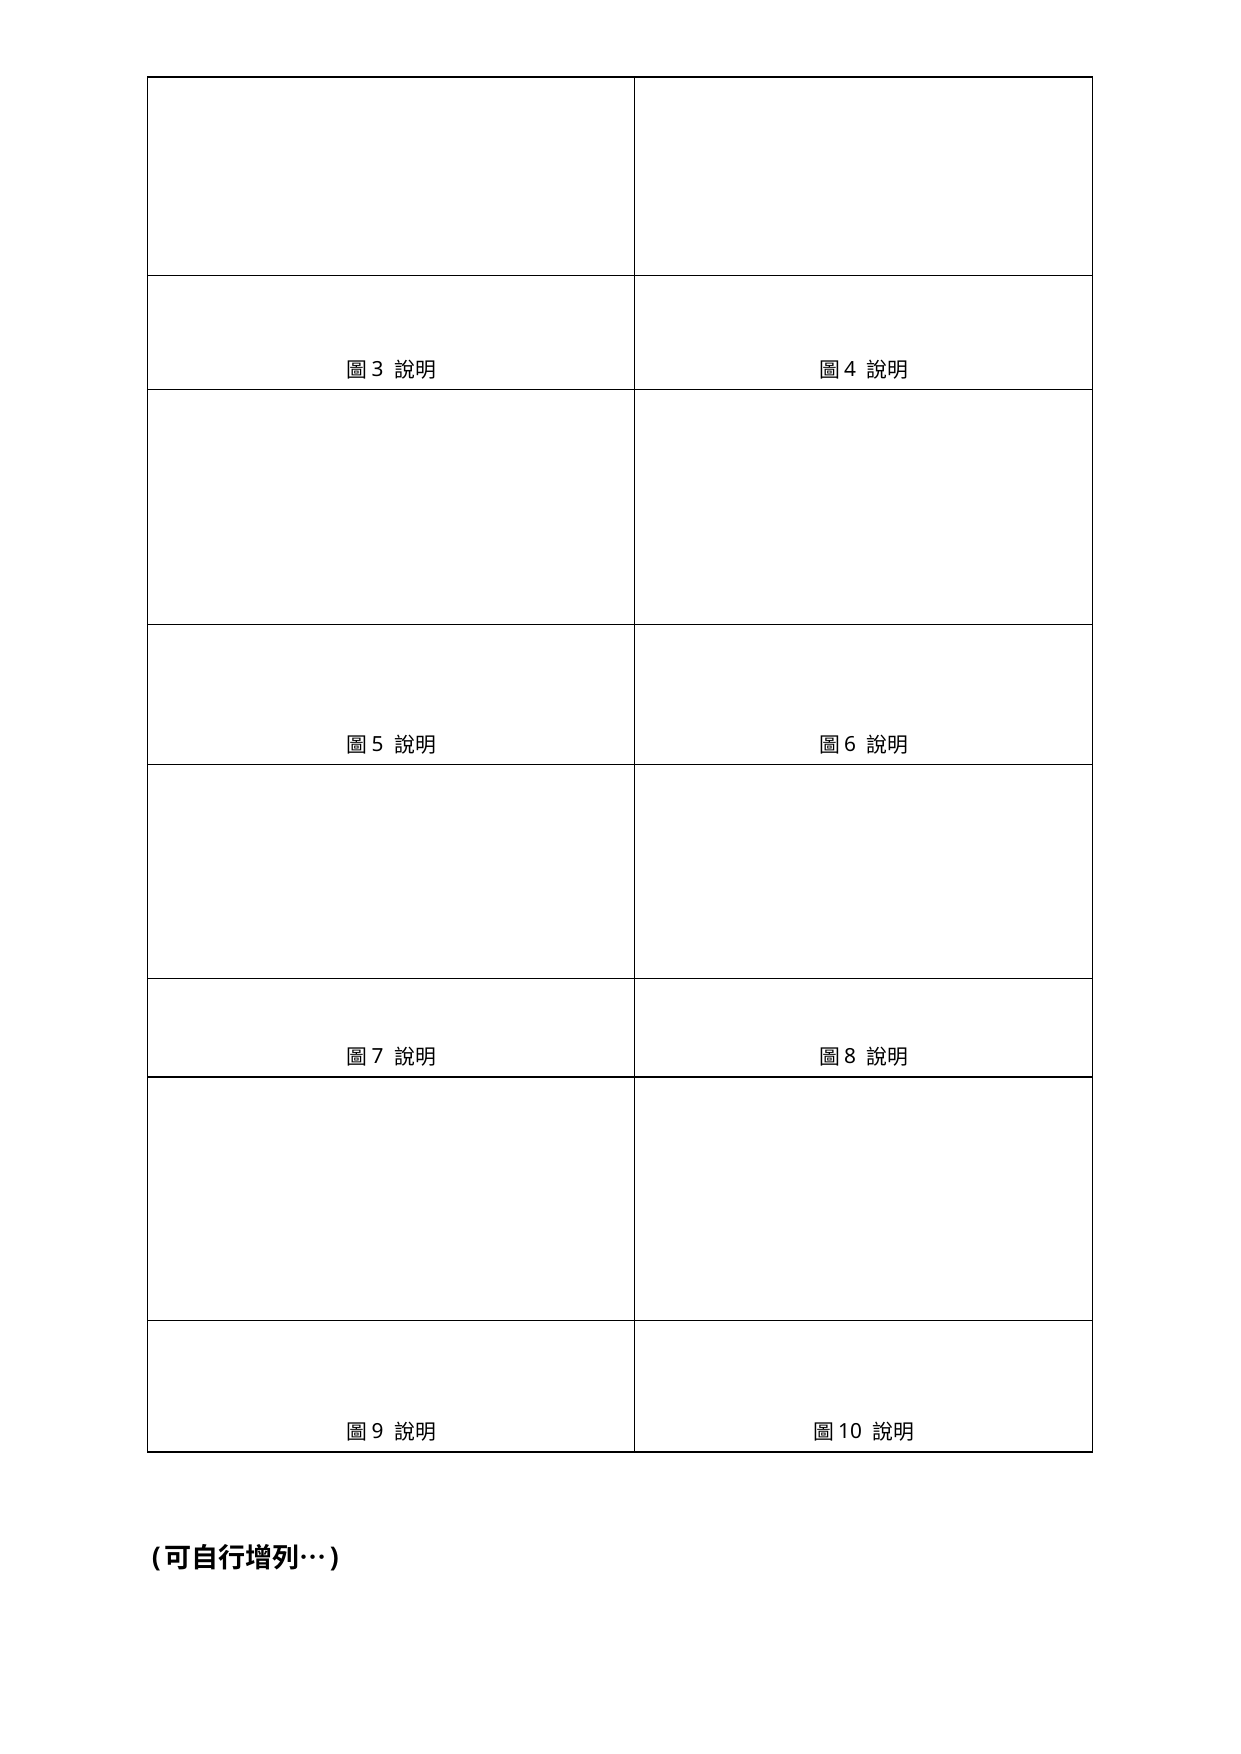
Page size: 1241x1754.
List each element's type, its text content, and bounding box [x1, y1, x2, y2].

table_cell 圖10 說明 [635, 1321, 1092, 1451]
table_cell [635, 1078, 1092, 1320]
table_cell [635, 78, 1092, 275]
table_cell 圖3 說明 [148, 276, 634, 389]
table_cell 圖8 說明 [635, 979, 1092, 1076]
table_cell 圖5 說明 [148, 625, 634, 764]
table_cell [148, 78, 634, 275]
table_cell [148, 1078, 634, 1320]
text (可自行增列…) [148, 1514, 1093, 1576]
table_cell 圖9 說明 [148, 1321, 634, 1451]
table_cell [635, 765, 1092, 978]
table_cell 圖4 說明 [635, 276, 1092, 389]
table_cell [148, 765, 634, 978]
table_cell [148, 390, 634, 624]
table_cell 圖7 說明 [148, 979, 634, 1076]
table_cell [635, 390, 1092, 624]
table_cell 圖6 說明 [635, 625, 1092, 764]
